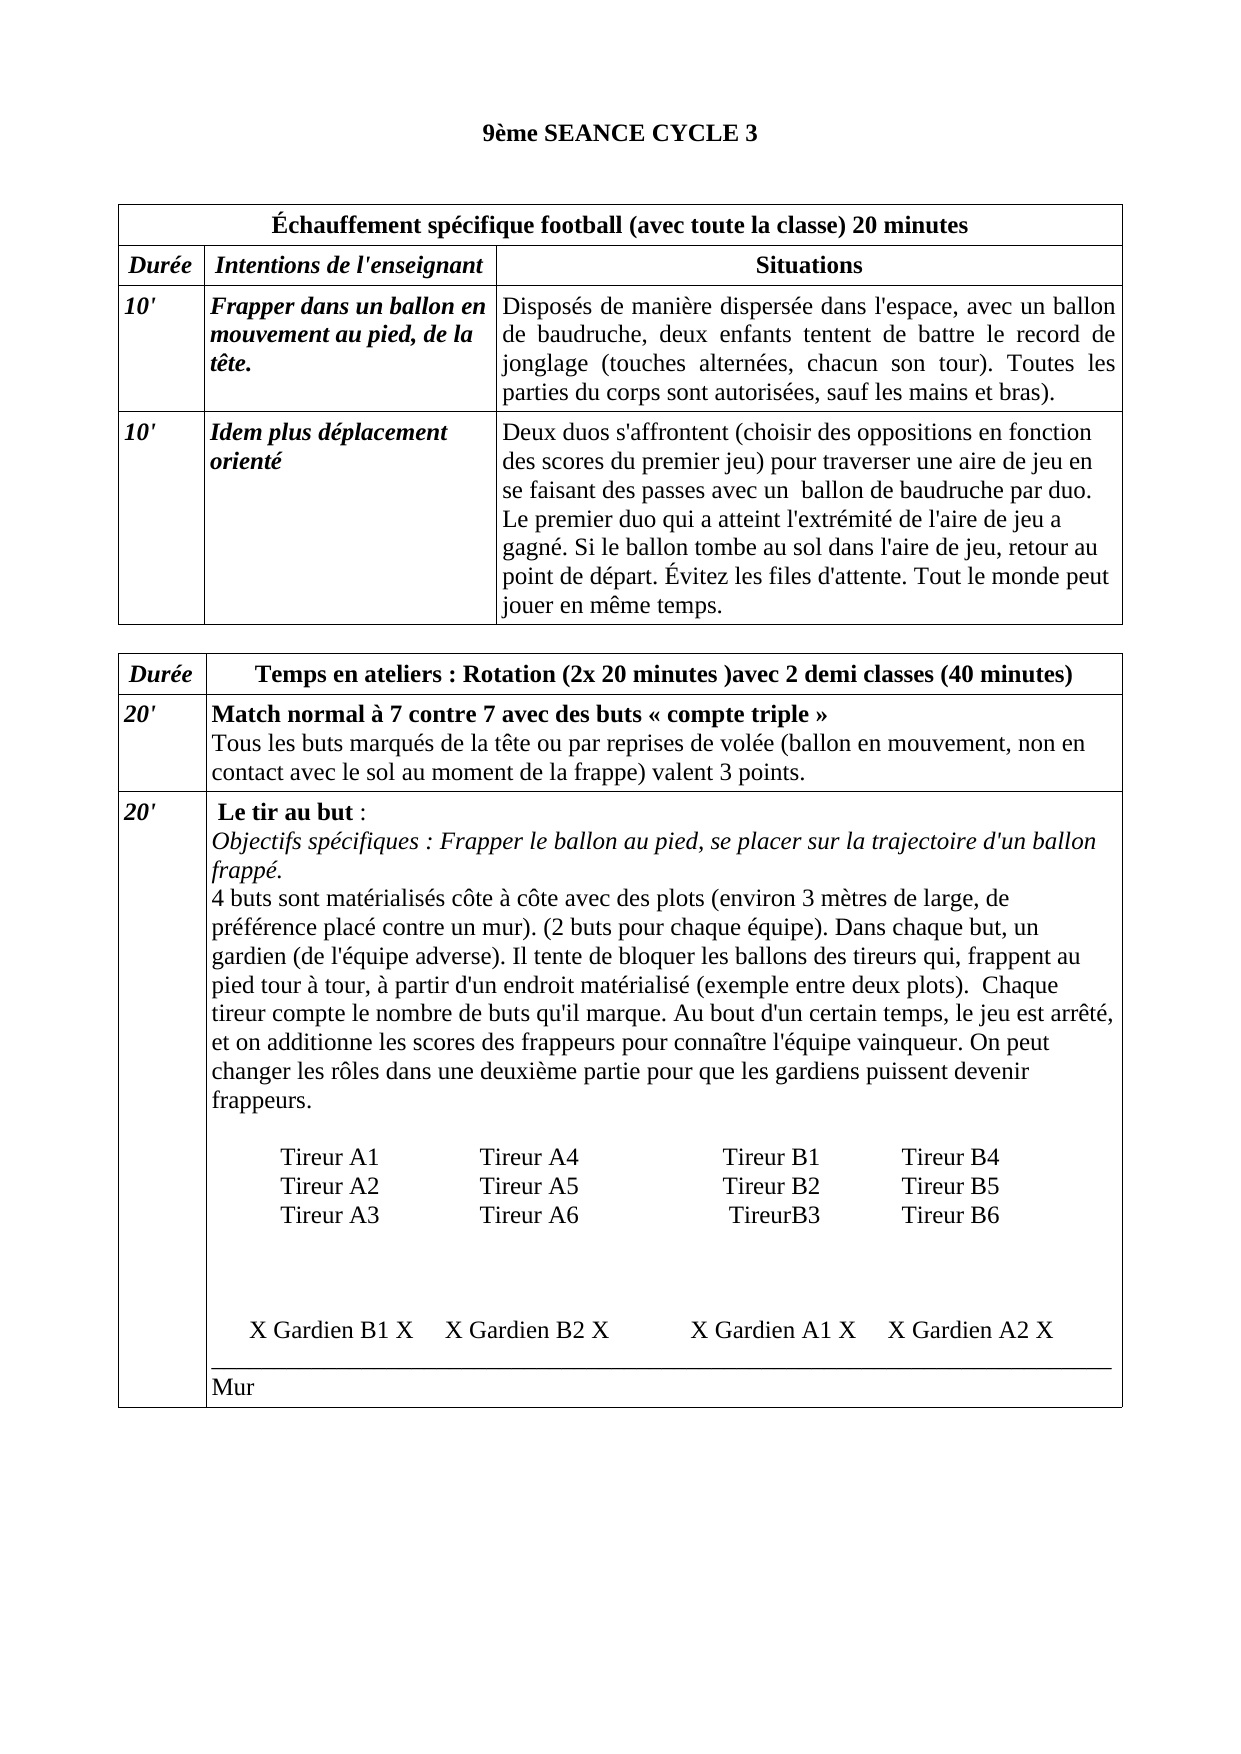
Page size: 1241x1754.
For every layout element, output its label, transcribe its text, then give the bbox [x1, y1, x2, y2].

table_header Temps en ateliers : Rotation (2x 20 minutes )avec 2 demi classes (40 minutes) [207, 654, 1122, 694]
table_header Durée [119, 654, 206, 694]
table_cell Le tir au but : Objectifs spécifiques : Frapper le ballon au pied, se placer sur la trajectoire d'un ballon frappé. 4 buts sont matérialisés côte à côte avec des plots (environ 3 mètres de large, de préférence placé contre un mur). (2 buts pour chaque équipe). Dans chaque but, un gardien (de l'équipe adverse). Il tente de bloquer les ballons des tireurs qui, frappent au pied tour à tour, à partir d'un endroit matérialisé (exemple entre deux plots). Chaque tireur compte le nombre de buts qu'il marque. Au bout d'un certain temps, le jeu est arrêté, et on additionne les scores des frappeurs pour connaître l'équipe vainqueur. On peut changer les rôles dans une deuxième partie pour que les gardiens puissent devenir frappeurs. Tireur A1 Tireur A4 Tireur B1 Tireur B4 Tireur A2 Tireur A5 Tireur B2 Tireur B5 Tireur A3 Tireur A6 TireurB3 Tireur B6 X Gardien B1 X X Gardien B2 X X Gardien A1 X X Gardien A2 X ________________________________________________________________________Mur [207, 792, 1122, 1407]
table_cell 20' [119, 695, 206, 791]
table_cell Frapper dans un ballon en mouvement au pied, de la tête. [205, 286, 496, 411]
table_cell Situations [497, 246, 1122, 285]
table_cell Durée [119, 246, 204, 285]
table_header Échauffement spécifique football (avec toute la classe) 20 minutes [119, 205, 1122, 245]
table_cell 10' [119, 412, 204, 624]
table_cell Match normal à 7 contre 7 avec des buts « compte triple » Tous les buts marqués de la tête ou par reprises de volée (ballon en mouvement, non en contact avec le sol au moment de la frappe) valent 3 points. [207, 695, 1122, 791]
table_cell Idem plus déplacement orienté [205, 412, 496, 624]
table_cell 10' [119, 286, 204, 411]
table_cell Intentions de l'enseignant [205, 246, 496, 285]
table_cell 20' [119, 792, 206, 1407]
text 9ème SEANCE CYCLE 3 [118, 118, 1122, 147]
table_cell Deux duos s'affrontent (choisir des oppositions en fonction des scores du premier jeu) pour traverser une aire de jeu en se faisant des passes avec un ballon de baudruche par duo. Le premier duo qui a atteint l'extrémité de l'aire de jeu a gagné. Si le ballon tombe au sol dans l'aire de jeu, retour au point de départ. Évitez les files d'attente. Tout le monde peut jouer en même temps. [497, 412, 1122, 624]
table_cell Disposés de manière dispersée dans l'espace, avec un ballon de baudruche, deux enfants tentent de battre le record de jonglage (touches alternées, chacun son tour). Toutes les parties du corps sont autorisées, sauf les mains et bras). [497, 286, 1122, 411]
